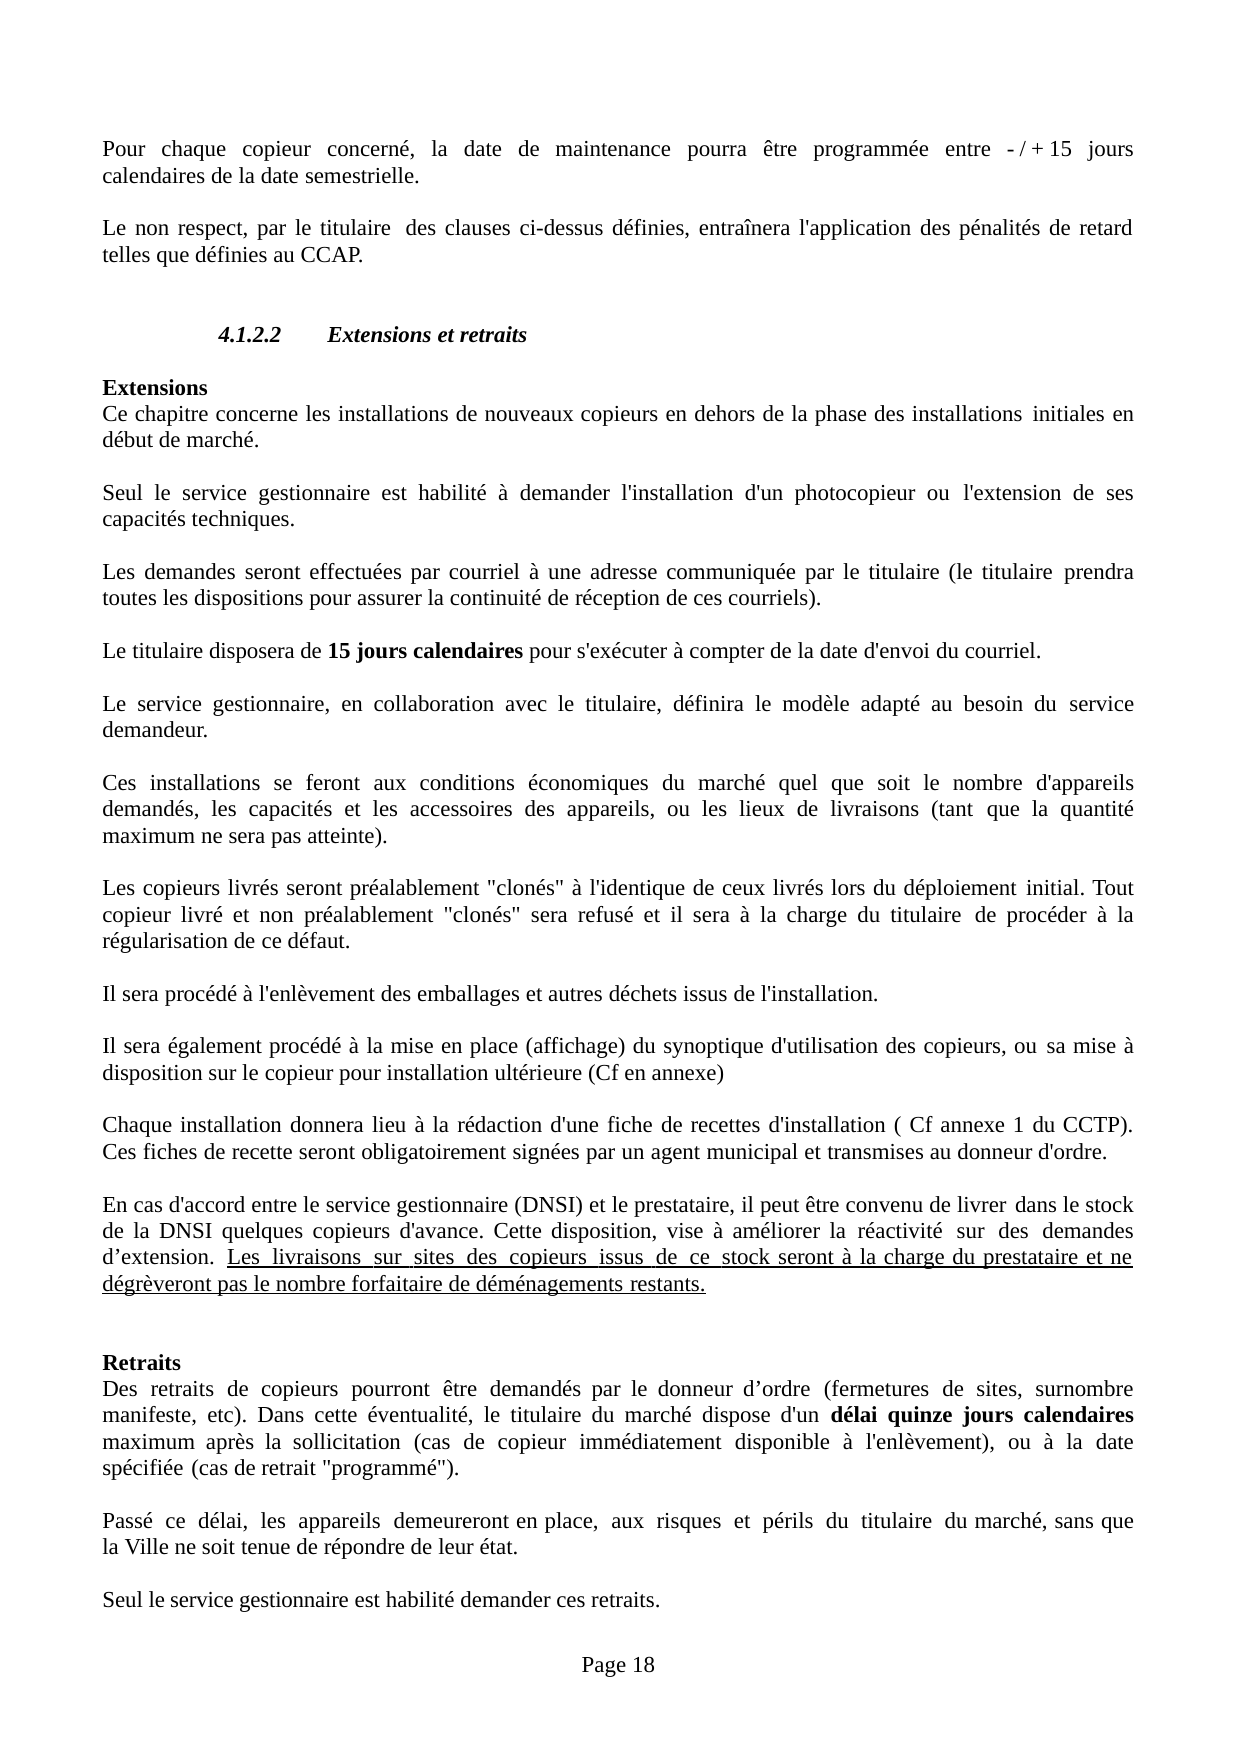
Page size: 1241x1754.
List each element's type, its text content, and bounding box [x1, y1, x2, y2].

text Il sera procédé à l'enlèvement des emballages et autres déchets issus de l'installation. [102, 980, 1134, 1006]
text Le service gestionnaire, en collaboration avec le titulaire, définira le modèle adapté au besoin du service demandeur. [102, 690, 1134, 743]
text Seul le service gestionnaire est habilité demander ces retraits. [102, 1586, 1134, 1612]
text Seul le service gestionnaire est habilité à demander l'installation d'un photocopieur ou l'extension de ses capacités techniques. [102, 479, 1134, 532]
text Pour chaque copieur concerné, la date de maintenance pourra être programmée entre -/+15 jours calendaires de la date semestrielle. [102, 135, 1134, 188]
subtitle 4.1.2.2 Extensions et retraits [218, 321, 1134, 347]
text Ces installations se feront aux conditions économiques du marché quel que soit le nombre d'appareils demandés, les capacités et les accessoires des appareils, ou les lieux de livraisons (tant que la quantité maximum ne sera pas atteinte). [102, 769, 1134, 848]
text Les copieurs livrés seront préalablement "clonés" à l'identique de ceux livrés lors du déploiement initial. Tout copieur livré et non préalablement "clonés" sera refusé et il sera à la charge du titulaire de procéder à la régularisation de ce défaut. [102, 874, 1134, 953]
text Chaque installation donnera lieu à la rédaction d'une fiche de recettes d'installation ( Cf annexe 1 du CCTP). Ces fiches de recette seront obligatoirement signées par un agent municipal et transmises au donneur d'ordre. [102, 1112, 1134, 1164]
text Il sera également procédé à la mise en place (affichage) du synoptique d'utilisation des copieurs, ou sa mise à disposition sur le copieur pour installation ultérieure (Cf en annexe) [102, 1032, 1134, 1085]
text Retraits [102, 1349, 1134, 1375]
text Extensions [102, 374, 1134, 400]
text Passé ce délai, les appareils demeureront en place, aux risques et périls du titulaire du marché, sans que la Ville ne soit tenue de répondre de leur état. [102, 1507, 1134, 1559]
text Les demandes seront effectuées par courriel à une adresse communiquée par le titulaire (le titulaire prendra toutes les dispositions pour assurer la continuité de réception de ces courriels). [102, 558, 1134, 611]
text Le non respect, par le titulaire des clauses ci-dessus définies, entraînera l'application des pénalités de retard telles que définies au CCAP. [102, 214, 1134, 267]
text Des retraits de copieurs pourront être demandés par le donneur d’ordre (fermetures de sites, surnombre manifeste, etc). Dans cette éventualité, le titulaire du marché dispose d'un délai quinze jours calendaires maximum après la sollicitation (cas de copieur immédiatement disponible à l'enlèvement), ou à la date spécifiée (cas de retrait "programmé"). [102, 1375, 1134, 1481]
text En cas d'accord entre le service gestionnaire (DNSI) et le prestataire, il peut être convenu de livrer dans le stock de la DNSI quelques copieurs d'avance. Cette disposition, vise à améliorer la réactivité sur des demandes d’extension. Les livraisons sur sites des copieurs issus de ce stock seront à la charge du prestataire et ne dégrèveront pas le nombre forfaitaire de déménagements restants. [102, 1191, 1134, 1296]
text Le titulaire disposera de 15 jours calendaires pour s'exécuter à compter de la date d'envoi du courriel. [102, 637, 1134, 663]
text Ce chapitre concerne les installations de nouveaux copieurs en dehors de la phase des installations initiales en début de marché. [102, 400, 1134, 453]
